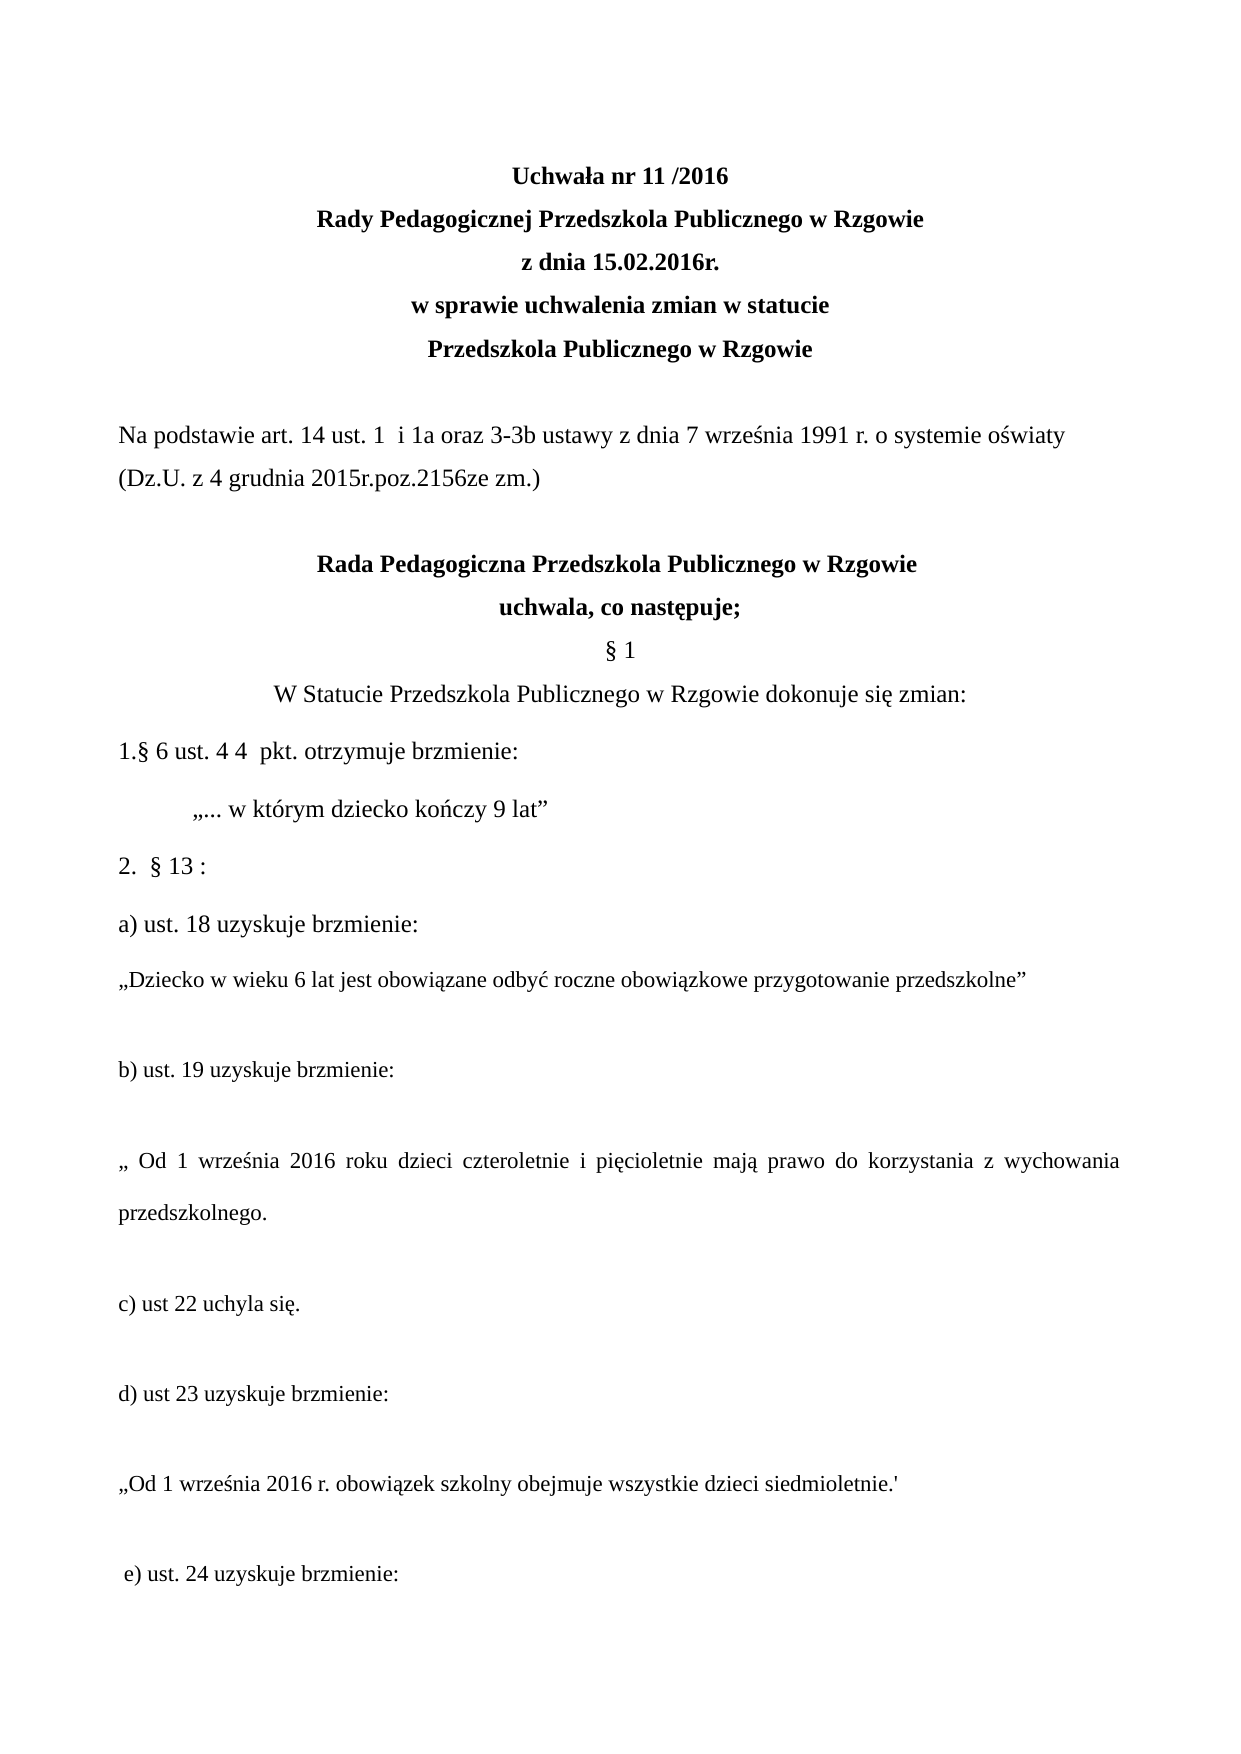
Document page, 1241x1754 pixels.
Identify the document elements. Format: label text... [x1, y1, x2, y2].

list c) ust 22 uchyla się. [118, 1289, 1122, 1316]
list b) ust. 19 uzyskuje brzmienie: [118, 1056, 1122, 1083]
text z dnia 15.02.2016r. [118, 247, 1122, 276]
list d) ust 23 uzyskuje brzmienie: [118, 1380, 1122, 1406]
text Rady Pedagogicznej Przedszkola Publicznego w Rzgowie [118, 204, 1122, 233]
list „Od 1 września 2016 r. obowiązek szkolny obejmuje wszystkie dzieci siedmioletnie.' [118, 1470, 1122, 1496]
list „ Od 1 września 2016 roku dzieci czteroletnie i pięcioletnie mają prawo do korzystania z wychowania przedszkolnego. [118, 1147, 1122, 1226]
list „Dziecko w wieku 6 lat jest obowiązane odbyć roczne obowiązkowe przygotowanie przedszkolne” [118, 966, 1122, 993]
text § 1 [118, 636, 1122, 664]
text a) ust. 18 uzyskuje brzmienie: [118, 909, 1122, 937]
text w sprawie uchwalenia zmian w statucie [118, 291, 1122, 319]
text „... w którym dziecko kończy 9 lat” [118, 794, 1122, 822]
text 1.§ 6 ust. 4 4 pkt. otrzymuje brzmienie: [118, 736, 1122, 765]
text 2. § 13 : [118, 851, 1122, 880]
text Przedszkola Publicznego w Rzgowie [118, 334, 1122, 362]
text Rada Pedagogiczna Przedszkola Publicznego w Rzgowie [118, 549, 1122, 578]
text uchwala, co następuje; [118, 592, 1122, 621]
text Uchwała nr 11 /2016 [118, 161, 1122, 190]
text W Statucie Przedszkola Publicznego w Rzgowie dokonuje się zmian: [118, 679, 1122, 707]
list e) ust. 24 uzyskuje brzmienie: [118, 1560, 1122, 1587]
text Na podstawie art. 14 ust. 1 i 1a oraz 3-3b ustawy z dnia 7 września 1991 r. o systemie oświaty (Dz.U. z 4 grudnia 2015r.poz.2156ze zm.) [118, 420, 1122, 492]
